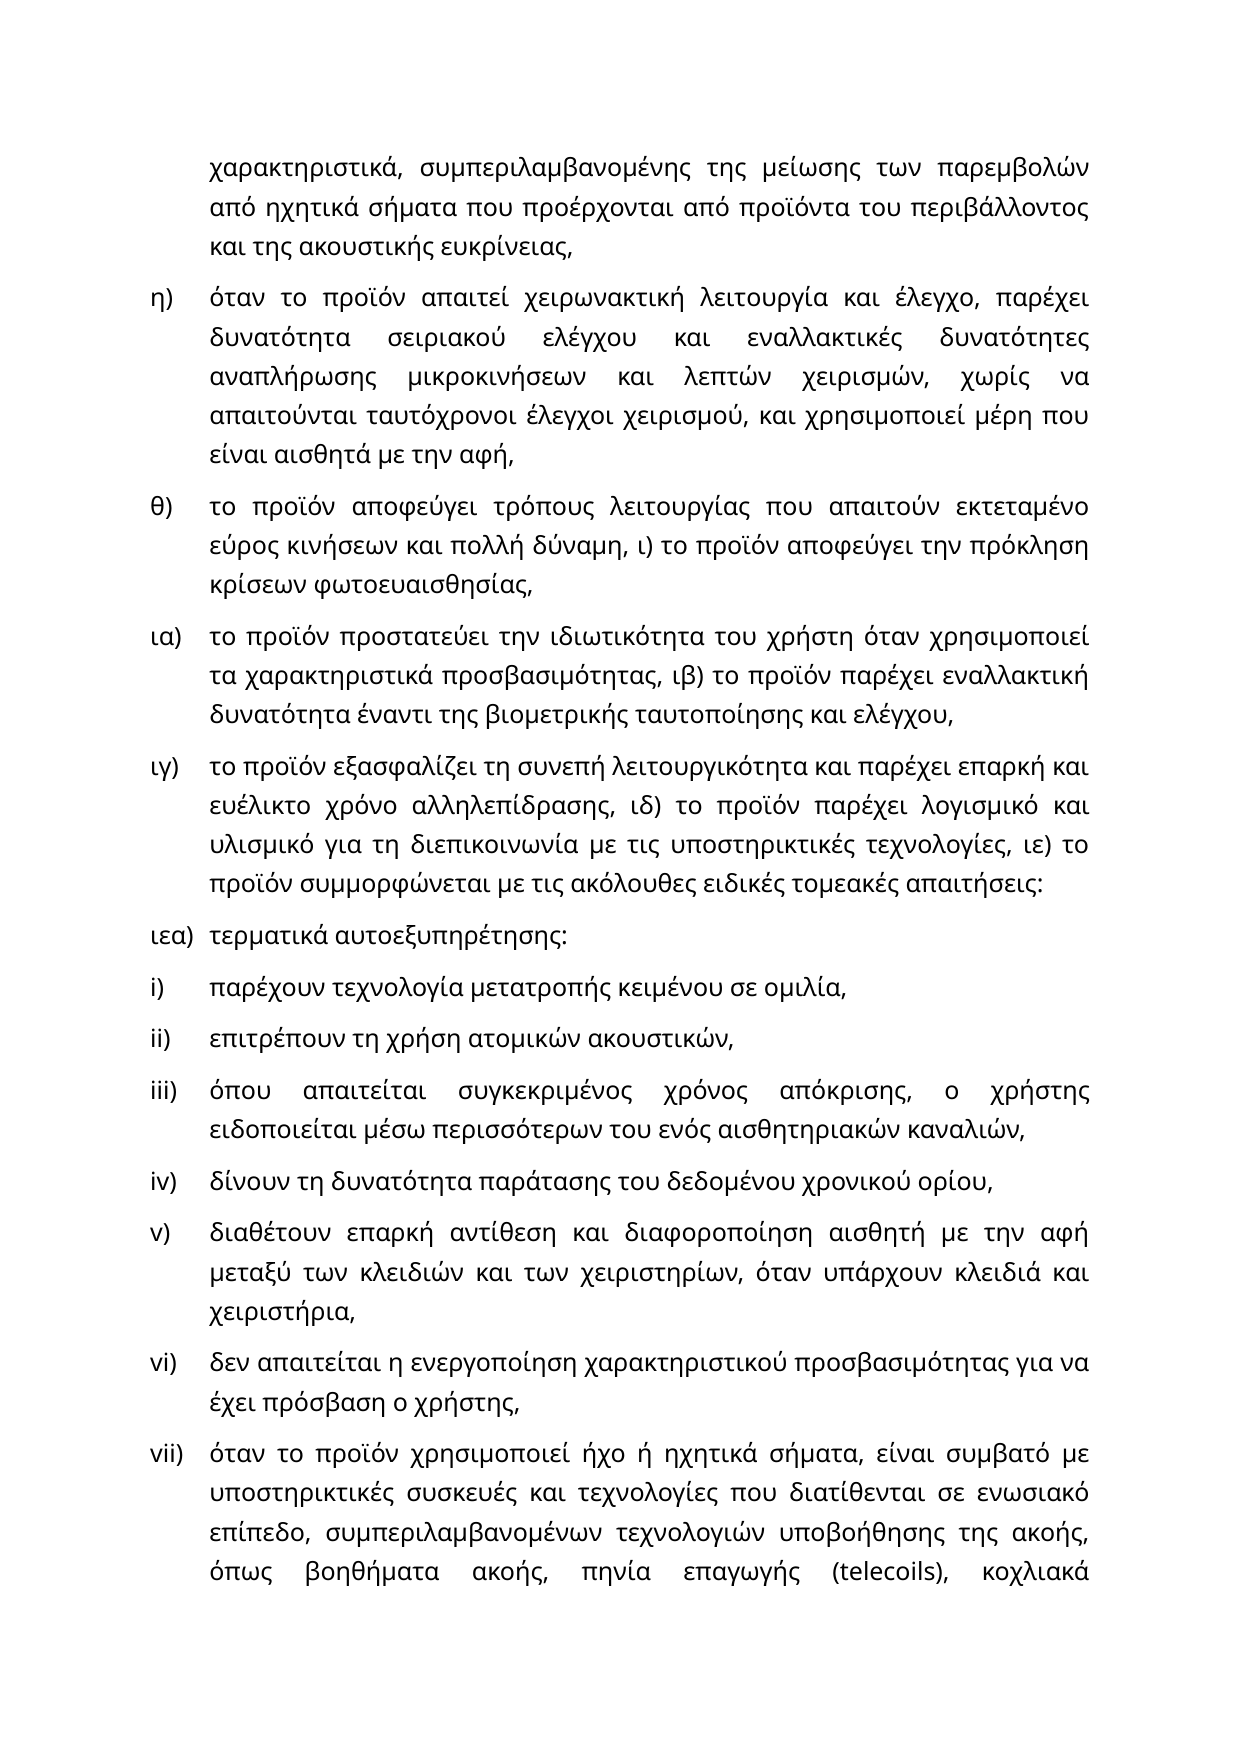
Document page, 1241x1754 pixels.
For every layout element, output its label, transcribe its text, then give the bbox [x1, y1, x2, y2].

list iv) δίνουν τη δυνατότητα παράτασης του δεδομένου χρονικού ορίου, [150, 1163, 1090, 1197]
list η) όταν το προϊόν απαιτεί χειρωνακτική λειτουργία και έλεγχο, παρέχει δυνατότητα σειριακού ελέγχου και εναλλακτικές δυνατότητες αναπλήρωσης μικροκινήσεων και λεπτών χειρισμών, χωρίς να απαιτούνται ταυτόχρονοι έλεγχοι χειρισμού, και χρησιμοποιεί μέρη που είναι αισθητά με την αφή, [150, 280, 1090, 471]
list ιεα) τερματικά αυτοεξυπηρέτησης: [150, 917, 1090, 952]
list ιγ) το προϊόν εξασφαλίζει τη συνεπή λειτουργικότητα και παρέχει επαρκή και ευέλικτο χρόνο αλληλεπίδρασης, ιδ) το προϊόν παρέχει λογισμικό και υλισμικό για τη διεπικοινωνία με τις υποστηρικτικές τεχνολογίες, ιε) το προϊόν συμμορφώνεται με τις ακόλουθες ειδικές τομεακές απαιτήσεις: [150, 748, 1090, 900]
list χαρακτηριστικά, συμπεριλαμβανομένης της μείωσης των παρεμβολών από ηχητικά σήματα που προέρχονται από προϊόντα του περιβάλλοντος και της ακουστικής ευκρίνειας, [150, 150, 1090, 262]
list iii) όπου απαιτείται συγκεκριμένος χρόνος απόκρισης, ο χρήστης ειδοποιείται μέσω περισσότερων του ενός αισθητηριακών καναλιών, [150, 1072, 1090, 1146]
list i) παρέχουν τεχνολογία μετατροπής κειμένου σε ομιλία, [150, 969, 1090, 1003]
list vi) δεν απαιτείται η ενεργοποίηση χαρακτηριστικού προσβασιμότητας για να έχει πρόσβαση ο χρήστης, [150, 1345, 1090, 1418]
list v) διαθέτουν επαρκή αντίθεση και διαφοροποίηση αισθητή με την αφή μεταξύ των κλειδιών και των χειριστηρίων, όταν υπάρχουν κλειδιά και χειριστήρια, [150, 1215, 1090, 1327]
list ια) το προϊόν προστατεύει την ιδιωτικότητα του χρήστη όταν χρησιμοποιεί τα χαρακτηριστικά προσβασιμότητας, ιβ) το προϊόν παρέχει εναλλακτική δυνατότητα έναντι της βιομετρικής ταυτοποίησης και ελέγχου, [150, 618, 1090, 731]
list θ) το προϊόν αποφεύγει τρόπους λειτουργίας που απαιτούν εκτεταμένο εύρος κινήσεων και πολλή δύναμη, ι) το προϊόν αποφεύγει την πρόκληση κρίσεων φωτοευαισθησίας, [150, 488, 1090, 601]
list ii) επιτρέπουν τη χρήση ατομικών ακουστικών, [150, 1021, 1090, 1055]
list vii) όταν το προϊόν χρησιμοποιεί ήχο ή ηχητικά σήματα, είναι συμβατό με υποστηρικτικές συσκευές και τεχνολογίες που διατίθενται σε ενωσιακό επίπεδο, συμπεριλαμβανομένων τεχνολογιών υποβοήθησης της ακοής, όπως βοηθήματα ακοής, πηνία επαγωγής (telecoils), κοχλιακά [150, 1436, 1090, 1587]
